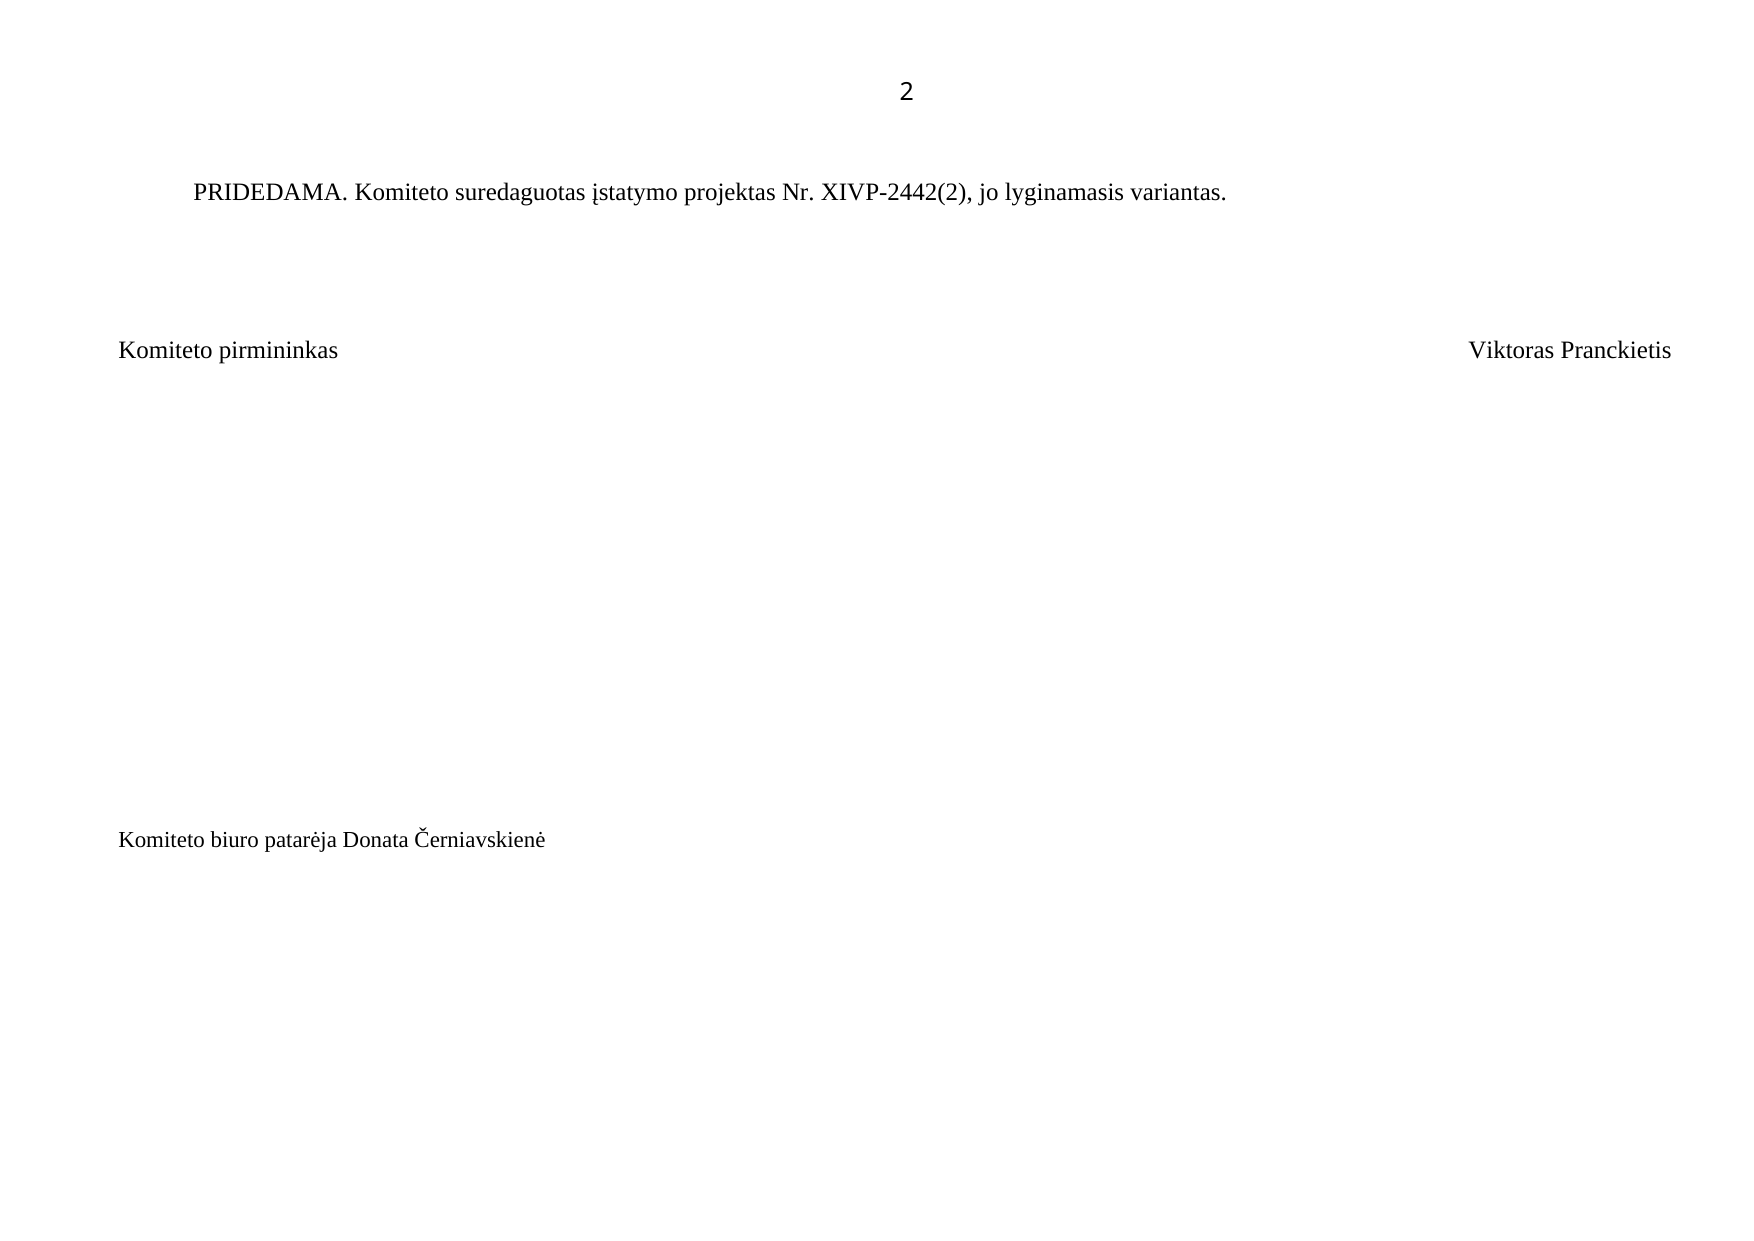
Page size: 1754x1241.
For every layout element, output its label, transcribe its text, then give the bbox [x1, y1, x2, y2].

text PRIDEDAMA. Komiteto suredaguotas įstatymo projektas Nr. XIVP-2442(2), jo lyginamasis variantas. [118, 177, 1695, 206]
text Komiteto pirmininkas Viktoras Pranckietis [118, 335, 1695, 364]
text Komiteto biuro patarėja Donata Černiavskienė [118, 826, 1695, 852]
